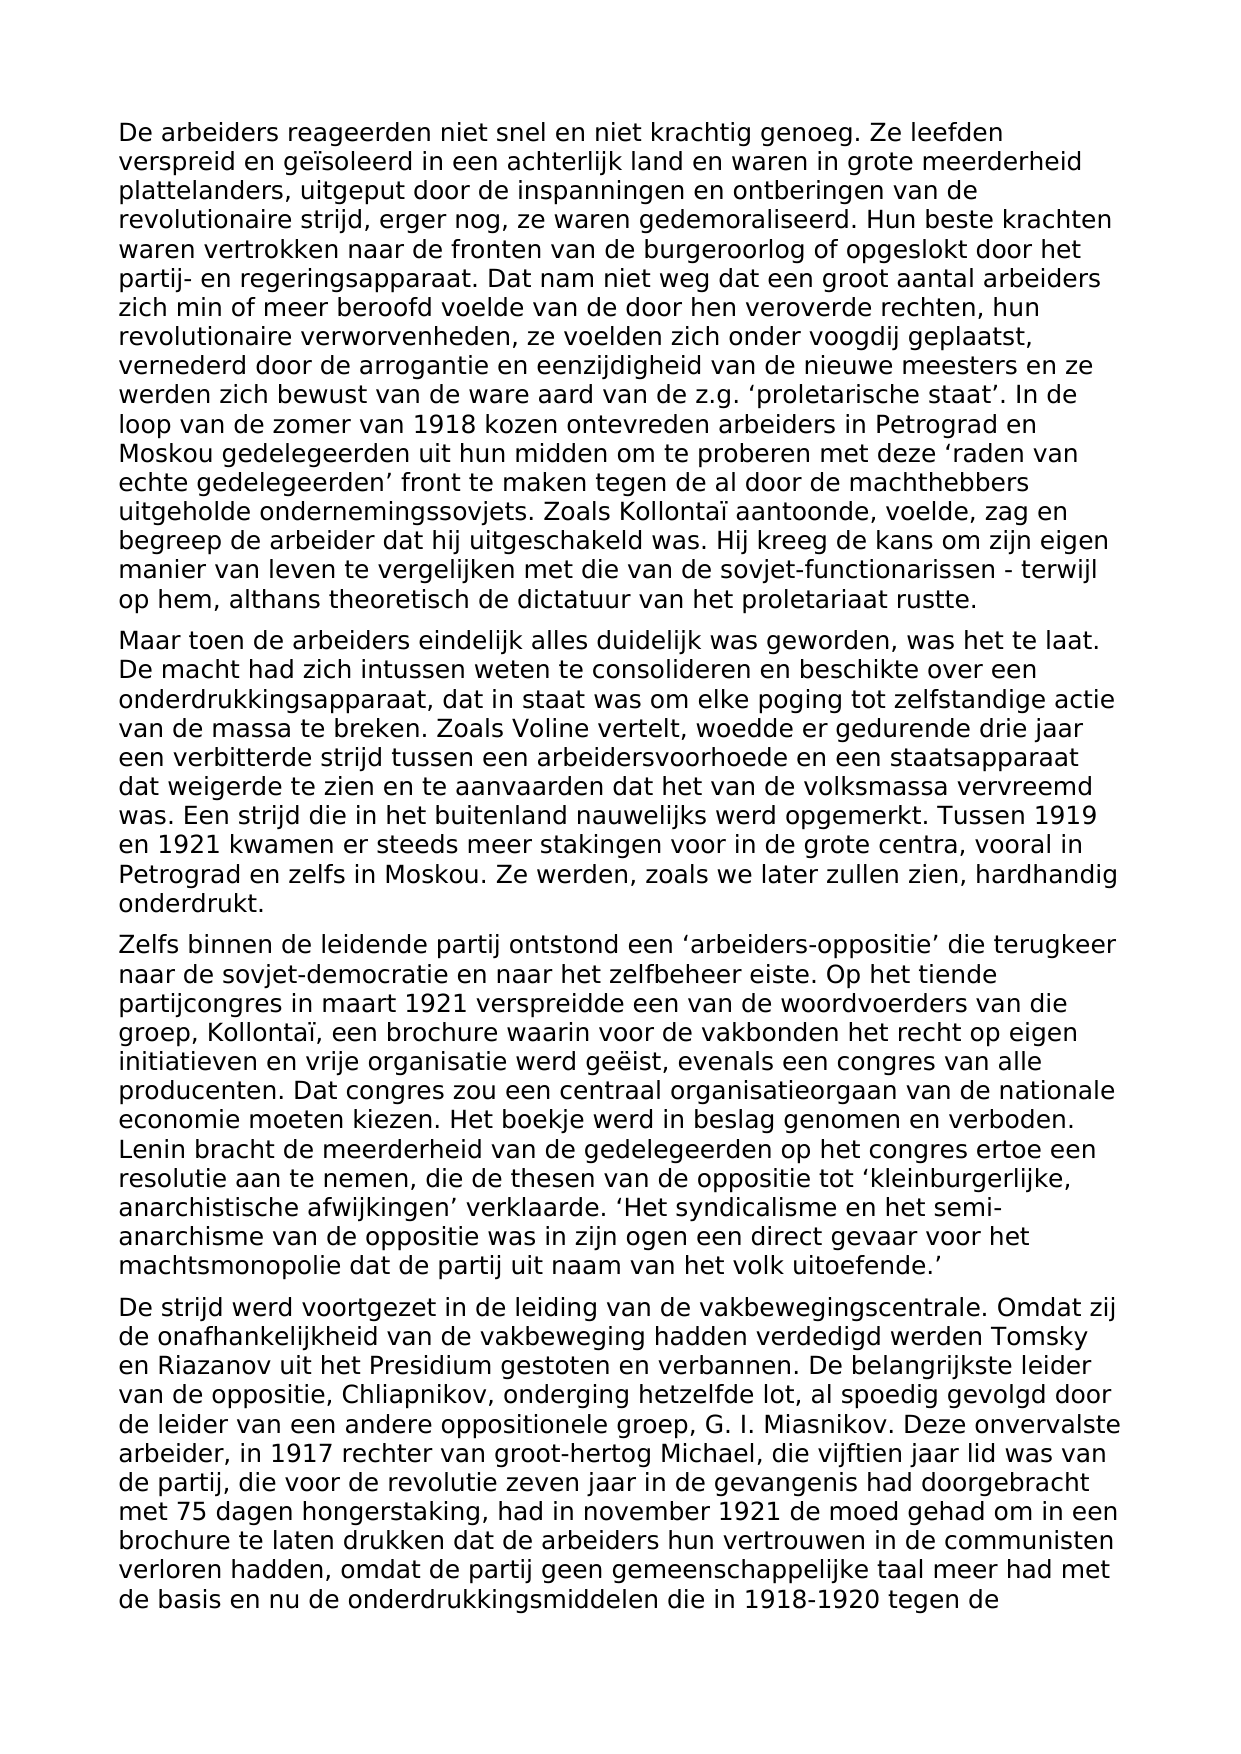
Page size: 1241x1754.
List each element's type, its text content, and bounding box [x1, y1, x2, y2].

text De arbeiders reageerden niet snel en niet krachtig genoeg. Ze leefden verspreid en geïsoleerd in een achterlijk land en waren in grote meerderheid plattelanders, uitgeput door de inspanningen en ontberingen van de revolutionaire strijd, erger nog, ze waren gedemoraliseerd. Hun beste krachten waren vertrokken naar de fronten van de burgeroorlog of opgeslokt door het partij- en regeringsapparaat. Dat nam niet weg dat een groot aantal arbeiders zich min of meer beroofd voelde van de door hen veroverde rechten, hun revolutionaire verworvenheden, ze voelden zich onder voogdij geplaatst, vernederd door de arrogantie en eenzijdigheid van de nieuwe meesters en ze werden zich bewust van de ware aard van de z.g. ‘proletarische staat’. In de loop van de zomer van 1918 kozen ontevreden arbeiders in Petrograd en Moskou gedelegeerden uit hun midden om te proberen met deze ‘raden van echte gedelegeerden’ front te maken tegen de al door de machthebbers uitgeholde ondernemingssovjets. Zoals Kollontaï aantoonde, voelde, zag en begreep de arbeider dat hij uitgeschakeld was. Hij kreeg de kans om zijn eigen manier van leven te vergelijken met die van de sovjet-functionarissen - terwijl op hem, althans theoretisch de dictatuur van het proletariaat rustte. [118, 118, 1122, 614]
text De strijd werd voortgezet in de leiding van de vakbewegingscentrale. Omdat zij de onafhankelijkheid van de vakbeweging hadden verdedigd werden Tomsky en Riazanov uit het Presidium gestoten en verbannen. De belangrijkste leider van de oppositie, Chliapnikov, onderging hetzelfde lot, al spoedig gevolgd door de leider van een andere oppositionele groep, G. I. Miasnikov. Deze onvervalste arbeider, in 1917 rechter van groot-hertog Michael, die vijftien jaar lid was van de partij, die voor de revolutie zeven jaar in de gevangenis had doorgebracht met 75 dagen hongerstaking, had in november 1921 de moed gehad om in een brochure te laten drukken dat de arbeiders hun vertrouwen in de communisten verloren hadden, omdat de partij geen gemeenschappelijke taal meer had met de basis en nu de onderdrukkingsmiddelen die in 1918-1920 tegen de [118, 1293, 1122, 1614]
text Zelfs binnen de leidende partij ontstond een ‘arbeiders-oppositie’ die terugkeer naar de sovjet-democratie en naar het zelfbeheer eiste. Op het tiende partijcongres in maart 1921 verspreidde een van de woordvoerders van die groep, Kollontaï, een brochure waarin voor de vakbonden het recht op eigen initiatieven en vrije organisatie werd geëist, evenals een congres van alle producenten. Dat congres zou een centraal organisatieorgaan van de nationale economie moeten kiezen. Het boekje werd in beslag genomen en verboden. Lenin bracht de meerderheid van de gedelegeerden op het congres ertoe een resolutie aan te nemen, die de thesen van de oppositie tot ‘kleinburgerlijke, anarchistische afwijkingen’ verklaarde. ‘Het syndicalisme en het semi-anarchisme van de oppositie was in zijn ogen een direct gevaar voor het machtsmonopolie dat de partij uit naam van het volk uitoefende.’ [118, 931, 1122, 1281]
text Maar toen de arbeiders eindelijk alles duidelijk was geworden, was het te laat. De macht had zich intussen weten te consolideren en beschikte over een onderdrukkingsapparaat, dat in staat was om elke poging tot zelfstandige actie van de massa te breken. Zoals Voline vertelt, woedde er gedurende drie jaar een verbitterde strijd tussen een arbeidersvoorhoede en een staatsapparaat dat weigerde te zien en te aanvaarden dat het van de volksmassa vervreemd was. Een strijd die in het buitenland nauwelijks werd opgemerkt. Tussen 1919 en 1921 kwamen er steeds meer stakingen voor in de grote centra, vooral in Petrograd en zelfs in Moskou. Ze werden, zoals we later zullen zien, hardhandig onderdrukt. [118, 626, 1122, 918]
